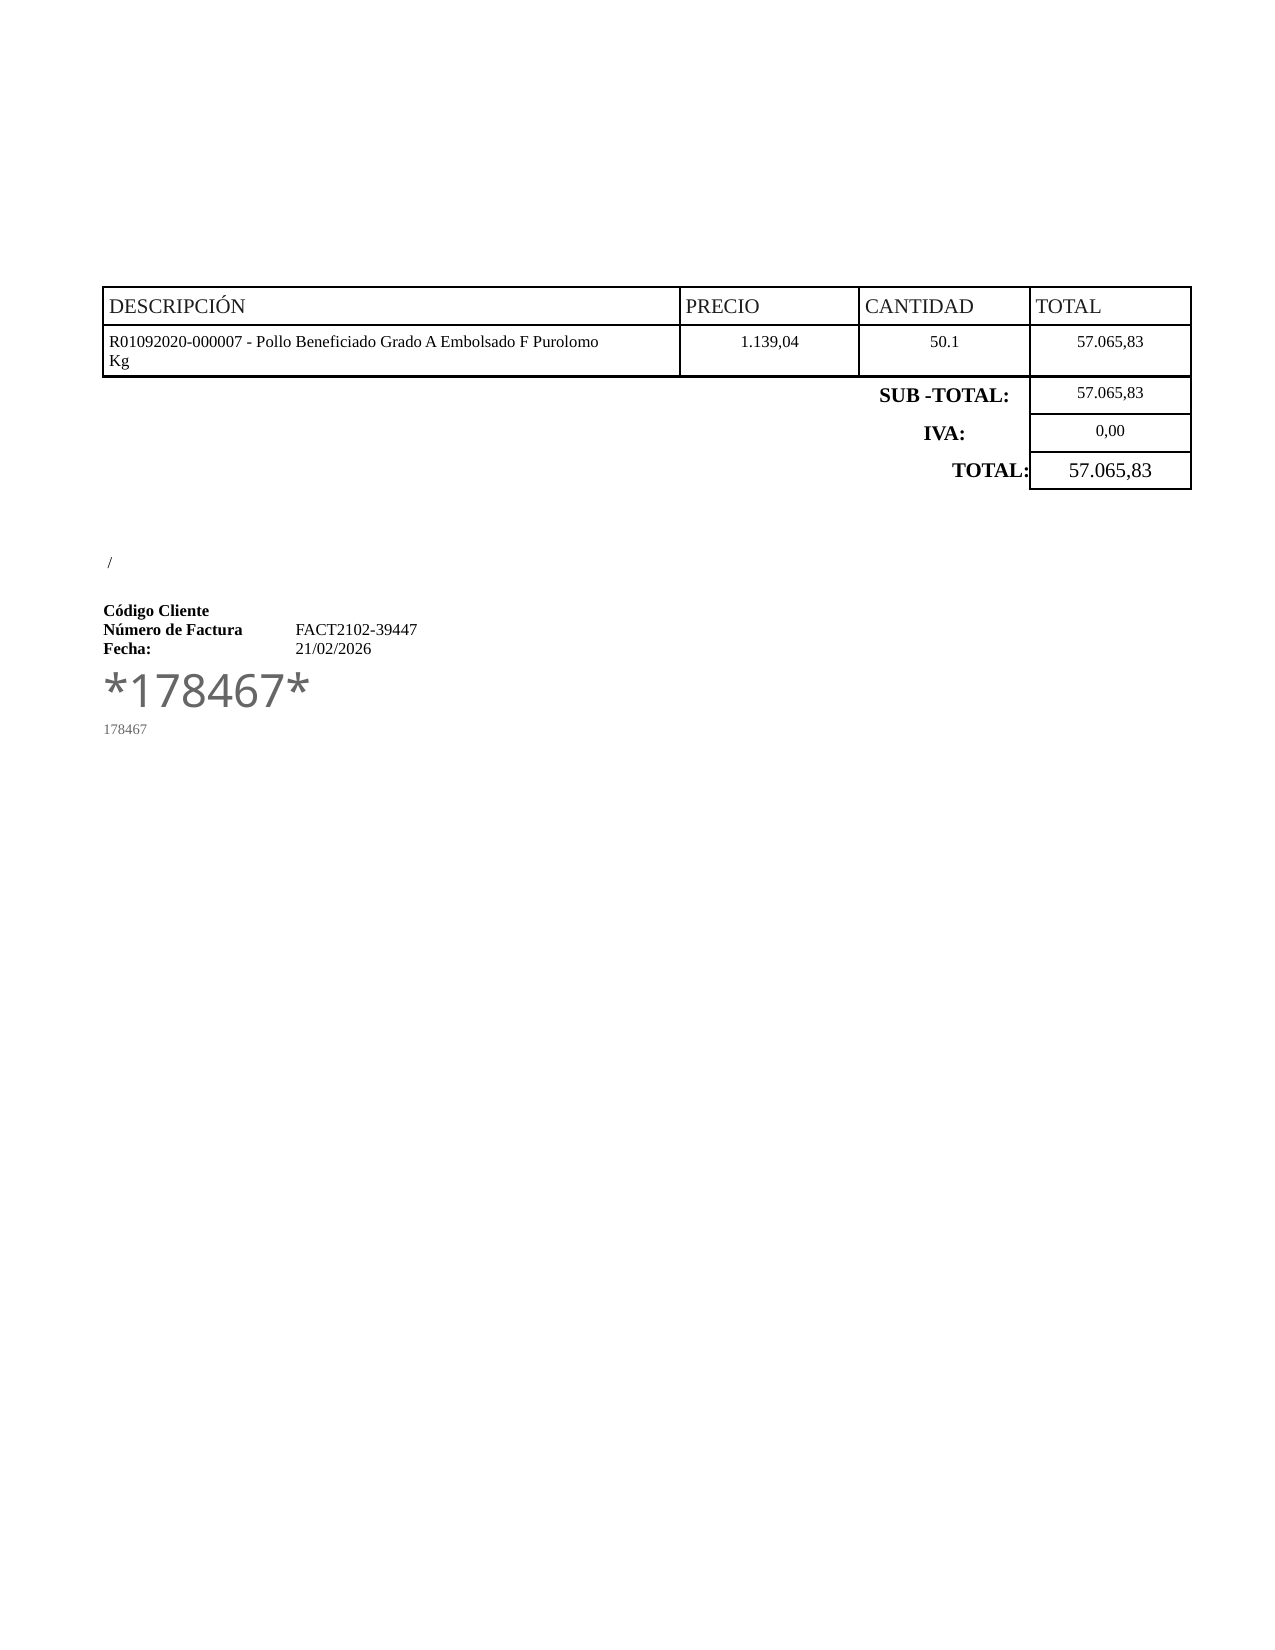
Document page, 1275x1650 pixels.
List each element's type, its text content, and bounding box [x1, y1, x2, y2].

table_cell 57.065,83 [1031, 453, 1190, 488]
table_cell [103, 514, 858, 533]
table_header [103, 490, 858, 514]
table_cell 1.139,04 [681, 326, 858, 375]
table_cell / [103, 553, 858, 572]
table_cell 57.065,83 [1031, 326, 1190, 375]
table_cell Número de Factura [103, 620, 295, 639]
table_cell [103, 534, 858, 553]
table_cell SUB -TOTAL: [859, 378, 1029, 413]
table_cell Fecha: [103, 639, 295, 658]
table_cell FACT2102-39447 [295, 620, 517, 639]
table_header Código Cliente [103, 601, 295, 620]
text 178467 [103, 721, 1137, 737]
table_header PRECIO [681, 288, 858, 323]
table_cell R01092020-000007 - Pollo Beneficiado Grado A Embolsado F Purolomo Kg [104, 326, 679, 375]
table_cell 50.1 [860, 326, 1029, 375]
table_cell 57.065,83 [1031, 378, 1190, 413]
table_cell IVA: [859, 413, 1029, 451]
table_cell [103, 378, 859, 488]
table_header CANTIDAD [860, 288, 1029, 323]
table_header [295, 601, 517, 620]
text *178467* [103, 658, 1137, 721]
table_cell 0,00 [1031, 415, 1190, 451]
table_header TOTAL [1031, 288, 1190, 323]
table_header DESCRIPCIÓN [104, 288, 679, 323]
table_cell TOTAL: [859, 451, 1029, 488]
table_cell 21/02/2026 [295, 639, 517, 658]
